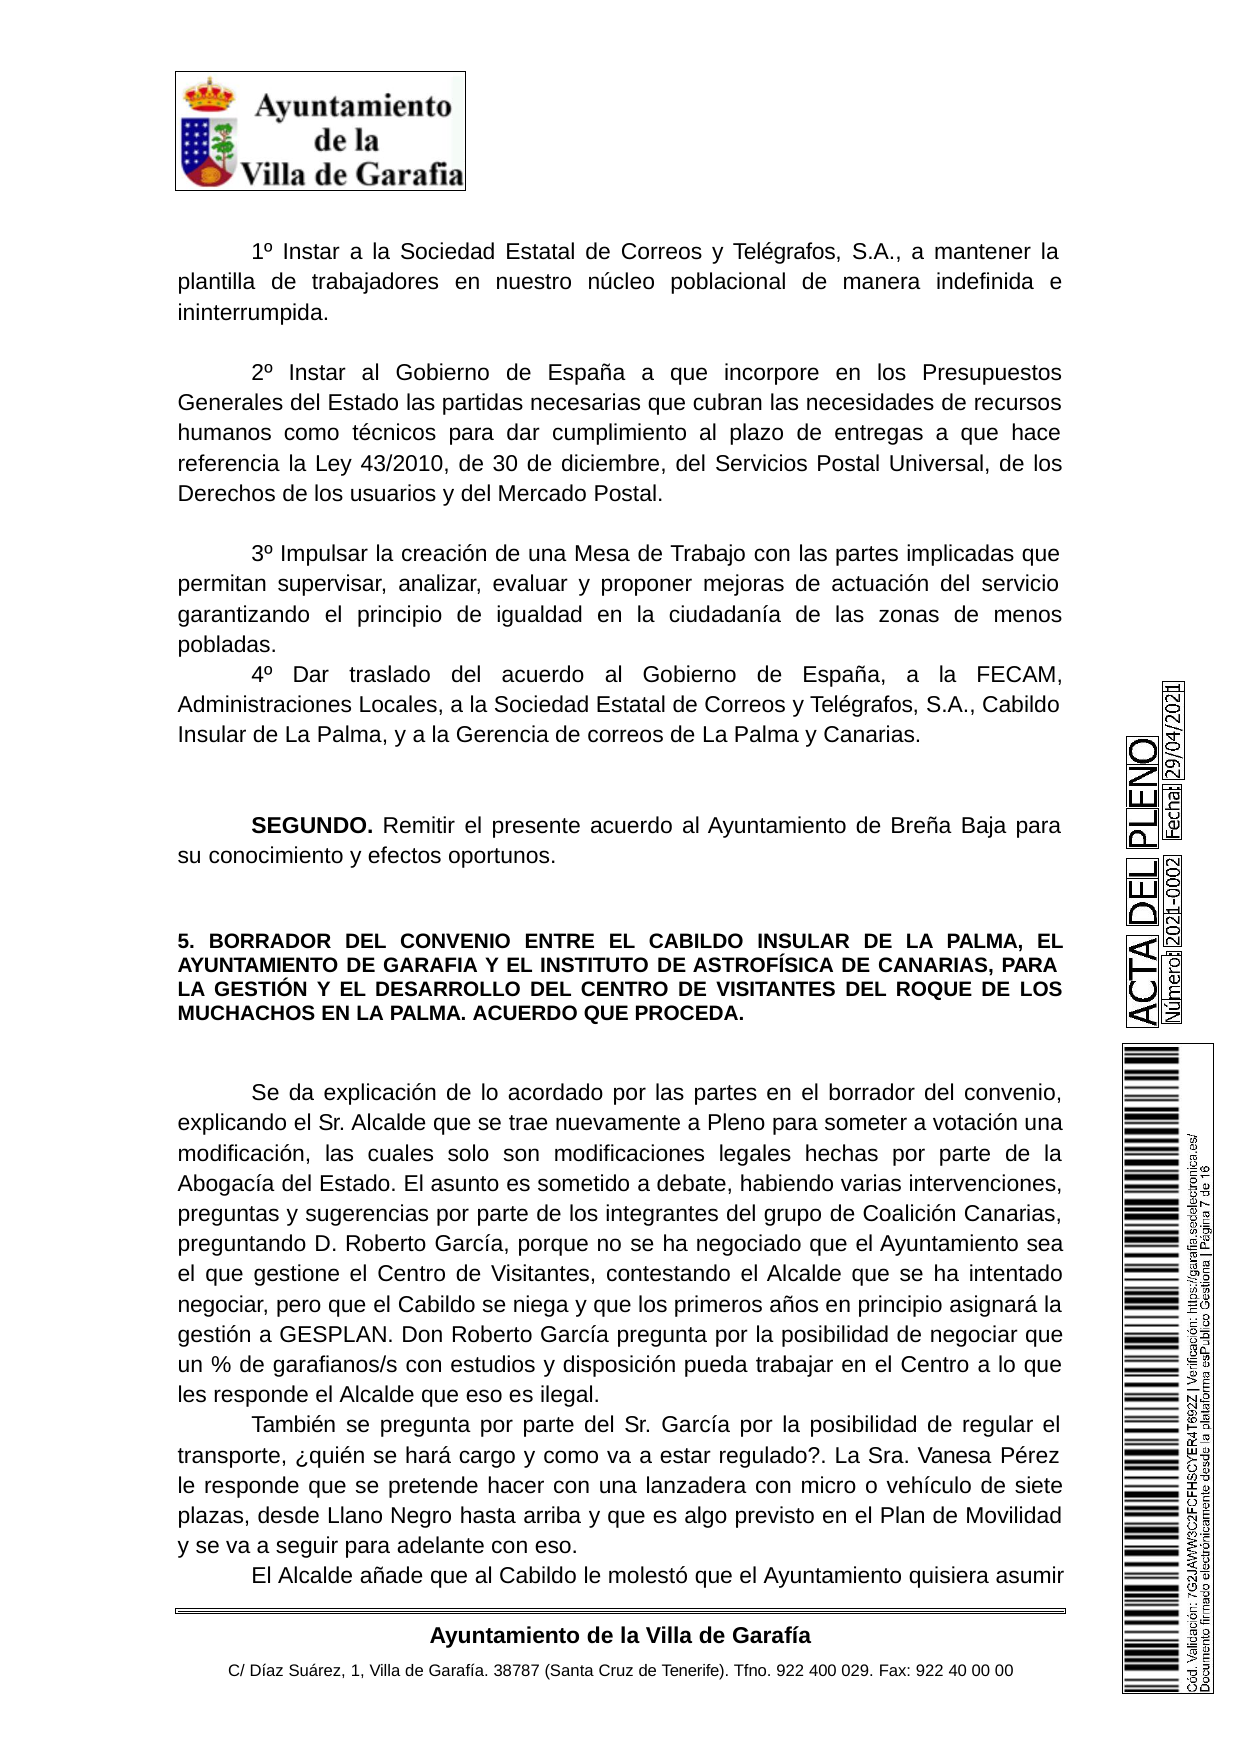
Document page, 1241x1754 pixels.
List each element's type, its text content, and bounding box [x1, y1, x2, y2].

picture [1127, 936, 1158, 1027]
picture [1163, 682, 1184, 691]
text un % de garafianos/s con estudios y disposición pueda trabajar en el Centro a lo que [177, 1352, 1088, 1378]
text º Impulsar la creación de una Mesa de Trabajo con las partes implicadas que [264, 541, 1086, 567]
picture [176, 1609, 1065, 1613]
text transporte, ¿quién se hará cargo y como va a estar regulado?. La Sra. Vanesa Pérez [177, 1443, 1088, 1468]
text les responde el Alcalde que eso es ilegal. [177, 1382, 1088, 1408]
text explicando el Sr. Alcalde que se trae nuevamente a Pleno para someter a votación una [177, 1110, 1088, 1136]
text MUCHACHOS EN LA PALMA. ACUERDO QUE PROCEDA. [177, 1002, 1087, 1025]
text Administraciones Locales, a la Sociedad Estatal de Correos y Telégrafos, S.A., Cabildo [177, 692, 1087, 718]
text su conocimiento y efectos oportunos. [177, 843, 1086, 869]
text pobladas. [177, 632, 1087, 657]
text ininterrumpida. [177, 299, 1086, 325]
text C/ Díaz Suárez, 1, Villa de Garafía. 38787 (Santa Cruz de Tenerife). Tfno. 922 400 029. Fax: 922 40 00 00 [228, 1662, 1037, 1680]
picture [1164, 856, 1181, 913]
text plazas, desde Llano Negro hasta arriba y que es algo previsto en el Plan de Movilidad [177, 1503, 1088, 1529]
picture [1164, 914, 1181, 946]
text Insular de La Palma, y a la Gerencia de correos de La Palma y Canarias. [177, 722, 1087, 748]
text 3 [251, 541, 264, 567]
text Derechos de los usuarios y del Mercado Postal. [177, 481, 1087, 506]
text El Alcalde añade que al Cabildo le molestó que el Ayuntamiento quisiera asumir [251, 1563, 1087, 1589]
picture [1127, 859, 1158, 878]
text 1º Instar a la Sociedad Estatal de Correos y Telégrafos, S.A., a mantener la [251, 239, 1086, 265]
text También se pregunta por parte del Sr. García por la posibilidad de regular el [251, 1412, 1088, 1438]
text Abogacía del Estado. El asunto es sometido a debate, habiendo varias intervenciones, [177, 1171, 1088, 1196]
text el que gestione el Centro de Visitantes, contestando el Alcalde que se ha intentado [177, 1261, 1088, 1287]
text Ayuntamiento de la Villa de Garafía [429, 1623, 836, 1648]
text 5. BORRADOR DEL CONVENIO ENTRE EL CABILDO INSULAR DE LA PALMA, EL [177, 930, 1088, 953]
text º Instar al Gobierno de España a que incorpore en los Presupuestos [264, 360, 1086, 386]
text humanos como técnicos para dar cumplimiento al plazo de entregas a que hace [177, 420, 1087, 446]
picture [1163, 785, 1181, 789]
text preguntando D. Roberto García, porque no se ha negociado que el Ayuntamiento sea [177, 1231, 1088, 1257]
text Generales del Estado las partidas necesarias que cubran las necesidades de recursos [177, 390, 1087, 416]
text referencia la Ley 43/2010, de 30 de diciembre, del Servicios Postal Universal, de los [177, 451, 1087, 476]
picture [1123, 1044, 1213, 1693]
text y se va a seguir para adelante con eso. [177, 1533, 1088, 1559]
text 2 [251, 360, 264, 386]
text garantizando el principio de igualdad en la ciudadanía de las zonas de menos [177, 602, 1087, 627]
text 4º Dar traslado del acuerdo al Gobierno de España, a la FECAM, [251, 662, 1086, 688]
picture [1162, 1000, 1181, 1023]
picture [176, 72, 465, 190]
picture [1162, 956, 1181, 999]
text le responde que se pretende hacer con una lanzadera con micro o vehículo de siete [177, 1473, 1088, 1498]
text negociar, pero que el Cabildo se niega y que los primeros años en principio asignará la [177, 1292, 1088, 1317]
text plantilla de trabajadores en nuestro núcleo poblacional de manera indefinida e [177, 269, 1086, 295]
text Se da explicación de lo acordado por las partes en el borrador del convenio, [251, 1080, 1088, 1106]
text permitan supervisar, analizar, evaluar y proponer mejoras de actuación del servicio [177, 571, 1087, 597]
picture [1163, 790, 1181, 839]
text AYUNTAMIENTO DE GARAFIA Y EL INSTITUTO DE ASTROFÍSICA DE CANARIAS, PARA [177, 954, 1087, 977]
picture [1127, 809, 1158, 848]
picture [1127, 737, 1158, 764]
text LA GESTIÓN Y EL DESARROLLO DEL CENTRO DE VISITANTES DEL ROQUE DE LOS [177, 978, 1087, 1001]
text SEGUNDO. Remitir el presente acuerdo al Ayuntamiento de Breña Baja para [251, 813, 1086, 839]
picture [1127, 879, 1158, 925]
text modificación, las cuales solo son modificaciones legales hechas por parte de la [177, 1141, 1088, 1166]
text gestión a GESPLAN. Don Roberto García pregunta por la posibilidad de negociar que [177, 1322, 1088, 1347]
picture [1163, 692, 1184, 779]
picture [1126, 765, 1159, 808]
text preguntas y sugerencias por parte de los integrantes del grupo de Coalición Canarias, [177, 1201, 1088, 1227]
